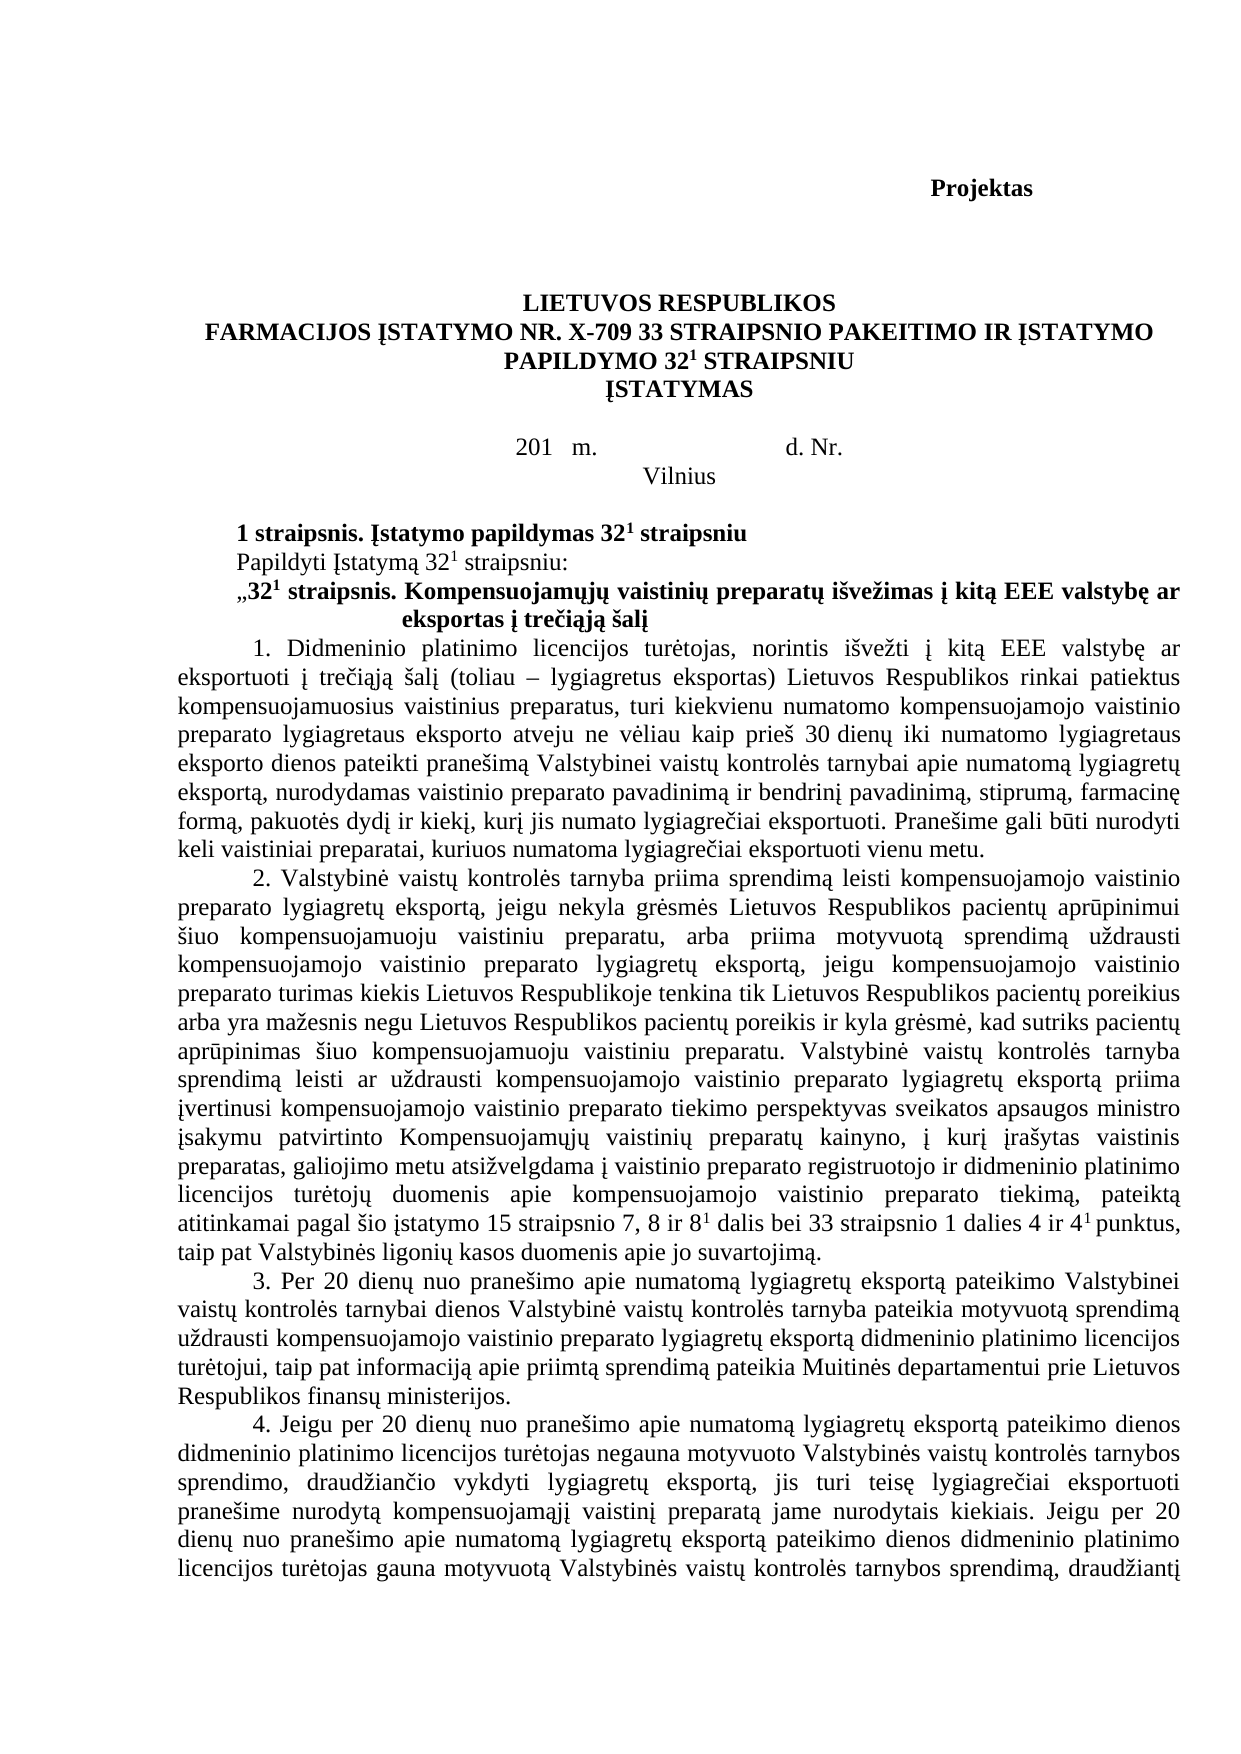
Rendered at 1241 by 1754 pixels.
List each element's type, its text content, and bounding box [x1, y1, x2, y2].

text ĮSTATYMAS [177, 374, 1181, 403]
text Vilnius [177, 461, 1181, 489]
text 1 straipsnis. Įstatymo papildymas 321 straipsniu [177, 518, 1181, 547]
text 2. Valstybinė vaistų kontrolės tarnyba priima sprendimą leisti kompensuojamojo vaistinio preparato lygiagretų eksportą, jeigu nekyla grėsmės Lietuvos Respublikos pacientų aprūpinimui šiuo kompensuojamuoju vaistiniu preparatu, arba priima motyvuotą sprendimą uždrausti kompensuojamojo vaistinio preparato lygiagretų eksportą, jeigu kompensuojamojo vaistinio preparato turimas kiekis Lietuvos Respublikoje tenkina tik Lietuvos Respublikos pacientų poreikius arba yra mažesnis negu Lietuvos Respublikos pacientų poreikis ir kyla grėsmė, kad sutriks pacientų aprūpinimas šiuo kompensuojamuoju vaistiniu preparatu. Valstybinė vaistų kontrolės tarnyba sprendimą leisti ar uždrausti kompensuojamojo vaistinio preparato lygiagretų eksportą priima įvertinusi kompensuojamojo vaistinio preparato tiekimo perspektyvas sveikatos apsaugos ministro įsakymu patvirtinto Kompensuojamųjų vaistinių preparatų kainyno, į kurį įrašytas vaistinis preparatas, galiojimo metu atsižvelgdama į vaistinio preparato registruotojo ir didmeninio platinimo licencijos turėtojų duomenis apie kompensuojamojo vaistinio preparato tiekimą, pateiktą atitinkamai pagal šio įstatymo 15 straipsnio 7, 8 ir 81 dalis bei 33 straipsnio 1 dalies 4 ir 41 punktus, taip pat Valstybinės ligonių kasos duomenis apie jo suvartojimą. [177, 863, 1181, 1266]
text LIETUVOS RESPUBLIKOS [177, 288, 1181, 317]
text Papildyti Įstatymą 321 straipsniu: [177, 547, 1181, 576]
text Projektas [930, 173, 1181, 202]
text FARMACIJOS ĮSTATYMO NR. X-709 33 STRAIPSNIO PAKEITIMO IR ĮSTATYMO PAPILDYMO 321 STRAIPSNIU [177, 317, 1181, 374]
text 3. Per 20 dienų nuo pranešimo apie numatomą lygiagretų eksportą pateikimo Valstybinei vaistų kontrolės tarnybai dienos Valstybinė vaistų kontrolės tarnyba pateikia motyvuotą sprendimą uždrausti kompensuojamojo vaistinio preparato lygiagretų eksportą didmeninio platinimo licencijos turėtojui, taip pat informaciją apie priimtą sprendimą pateikia Muitinės departamentui prie Lietuvos Respublikos finansų ministerijos. [177, 1266, 1181, 1409]
text 1. Didmeninio platinimo licencijos turėtojas, norintis išvežti į kitą EEE valstybę ar eksportuoti į trečiąją šalį (toliau – lygiagretus eksportas) Lietuvos Respublikos rinkai patiektus kompensuojamuosius vaistinius preparatus, turi kiekvienu numatomo kompensuojamojo vaistinio preparato lygiagretaus eksporto atveju ne vėliau kaip prieš 30 dienų iki numatomo lygiagretaus eksporto dienos pateikti pranešimą Valstybinei vaistų kontrolės tarnybai apie numatomą lygiagretų eksportą, nurodydamas vaistinio preparato pavadinimą ir bendrinį pavadinimą, stiprumą, farmacinę formą, pakuotės dydį ir kiekį, kurį jis numato lygiagrečiai eksportuoti. Pranešime gali būti nurodyti keli vaistiniai preparatai, kuriuos numatoma lygiagrečiai eksportuoti vienu metu. [177, 633, 1181, 863]
text 4. Jeigu per 20 dienų nuo pranešimo apie numatomą lygiagretų eksportą pateikimo dienos didmeninio platinimo licencijos turėtojas negauna motyvuoto Valstybinės vaistų kontrolės tarnybos sprendimo, draudžiančio vykdyti lygiagretų eksportą, jis turi teisę lygiagrečiai eksportuoti pranešime nurodytą kompensuojamąjį vaistinį preparatą jame nurodytais kiekiais. Jeigu per 20 dienų nuo pranešimo apie numatomą lygiagretų eksportą pateikimo dienos didmeninio platinimo licencijos turėtojas gauna motyvuotą Valstybinės vaistų kontrolės tarnybos sprendimą, draudžiantį [177, 1409, 1181, 1582]
text „321 straipsnis. Kompensuojamųjų vaistinių preparatų išvežimas į kitą EEE valstybę ar eksportas į trečiąją šalį [236, 576, 1181, 633]
text 201 m. d. Nr. [177, 432, 1181, 461]
